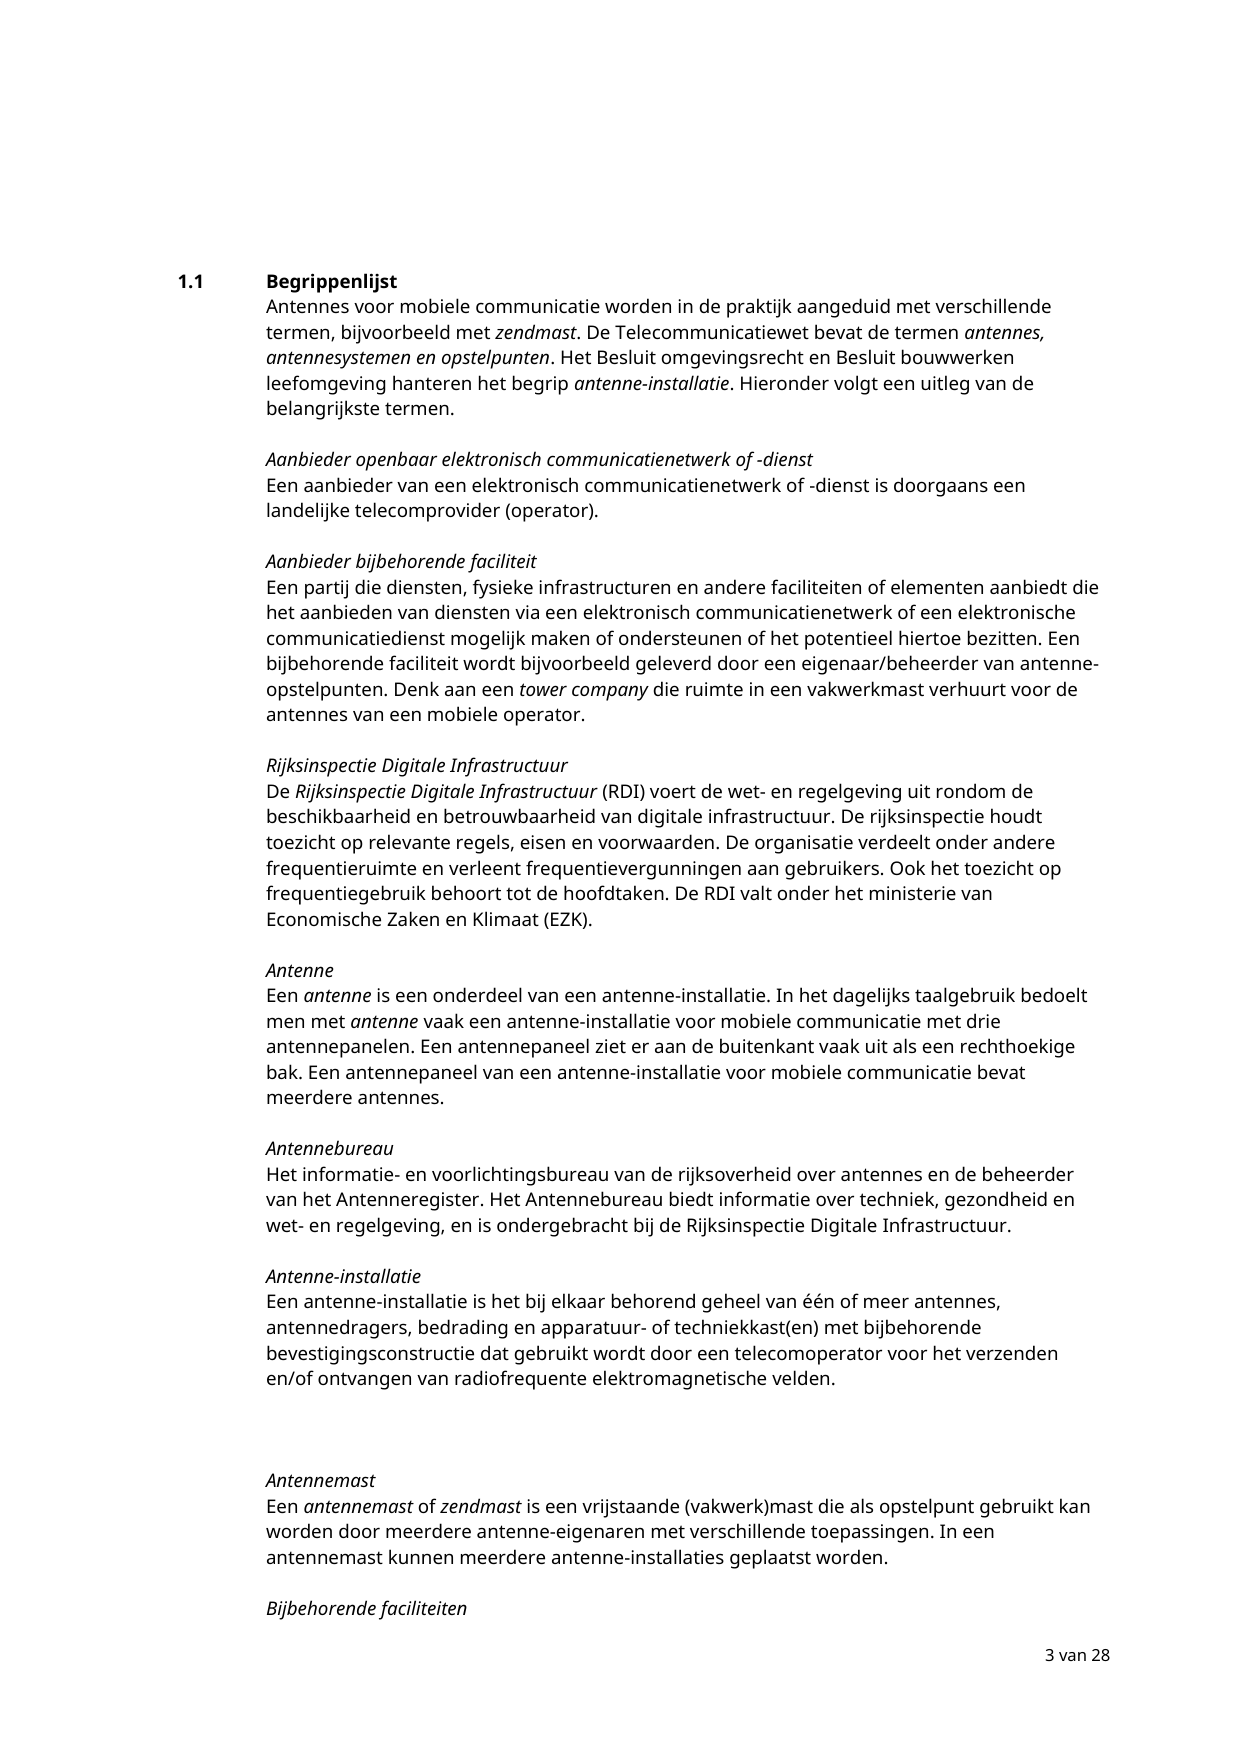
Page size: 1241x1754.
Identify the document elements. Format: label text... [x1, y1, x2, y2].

subtitle Begrippenlijst [177, 262, 1110, 293]
text Rijksinspectie Digitale Infrastructuur [266, 753, 1110, 778]
text Antennebureau [266, 1136, 1110, 1161]
text Aanbieder bijbehorende faciliteit [266, 549, 1110, 574]
text Een antenne is een onderdeel van een antenne-installatie. In het dagelijks taalgebruik bedoelt men met antenne vaak een antenne-installatie voor mobiele communicatie met drie antennepanelen. Een antennepaneel ziet er aan de buitenkant vaak uit als een rechthoekige bak. Een antennepaneel van een antenne-installatie voor mobiele communicatie bevat meerdere antennes. [266, 982, 1110, 1110]
text Een antennemast of zendmast is een vrijstaande (vakwerk)mast die als opstelpunt gebruikt kan worden door meerdere antenne-eigenaren met verschillende toepassingen. In een antennemast kunnen meerdere antenne-installaties geplaatst worden. [266, 1493, 1110, 1569]
text Het informatie- en voorlichtingsbureau van de rijksoverheid over antennes en de beheerder van het Antenneregister. Het Antennebureau biedt informatie over techniek, gezondheid en wet- en regelgeving, en is ondergebracht bij de Rijksinspectie Digitale Infrastructuur. [266, 1161, 1110, 1238]
text Een aanbieder van een elektronisch communicatienetwerk of -dienst is doorgaans een landelijke telecomprovider (operator). [266, 472, 1110, 523]
text Een antenne-installatie is het bij elkaar behorend geheel van één of meer antennes, antennedragers, bedrading en apparatuur- of techniekkast(en) met bijbehorende bevestigingsconstructie dat gebruikt wordt door een telecomoperator voor het verzenden en/of ontvangen van radiofrequente elektromagnetische velden. [266, 1289, 1110, 1391]
text Bijbehorende faciliteiten [266, 1595, 1110, 1621]
text Aanbieder openbaar elektronisch communicatienetwerk of -dienst [266, 447, 1110, 472]
text Antenne [266, 957, 1110, 982]
text De Rijksinspectie Digitale Infrastructuur (RDI) voert de wet- en regelgeving uit rondom de beschikbaarheid en betrouwbaarheid van digitale infrastructuur. De rijksinspectie houdt toezicht op relevante regels, eisen en voorwaarden. De organisatie verdeelt onder andere frequentieruimte en verleent frequentievergunningen aan gebruikers. Ook het toezicht op frequentiegebruik behoort tot de hoofdtaken. De RDI valt onder het ministerie van Economische Zaken en Klimaat (EZK). [266, 778, 1110, 931]
text Een partij die diensten, fysieke infrastructuren en andere faciliteiten of elementen aanbiedt die het aanbieden van diensten via een elektronisch communicatienetwerk of een elektronische communicatiedienst mogelijk maken of ondersteunen of het potentieel hiertoe bezitten. Een bijbehorende faciliteit wordt bijvoorbeeld geleverd door een eigenaar/beheerder van antenne-opstelpunten. Denk aan een tower company die ruimte in een vakwerkmast verhuurt voor de antennes van een mobiele operator. [266, 574, 1110, 727]
text Antennemast [266, 1467, 1110, 1493]
text Antennes voor mobiele communicatie worden in de praktijk aangeduid met verschillende termen, bijvoorbeeld met zendmast. De Telecommunicatiewet bevat de termen antennes, antennesystemen en opstelpunten. Het Besluit omgevingsrecht en Besluit bouwwerken leefomgeving hanteren het begrip antenne-installatie. Hieronder volgt een uitleg van de belangrijkste termen. [266, 293, 1110, 421]
text Antenne-installatie [266, 1263, 1110, 1289]
